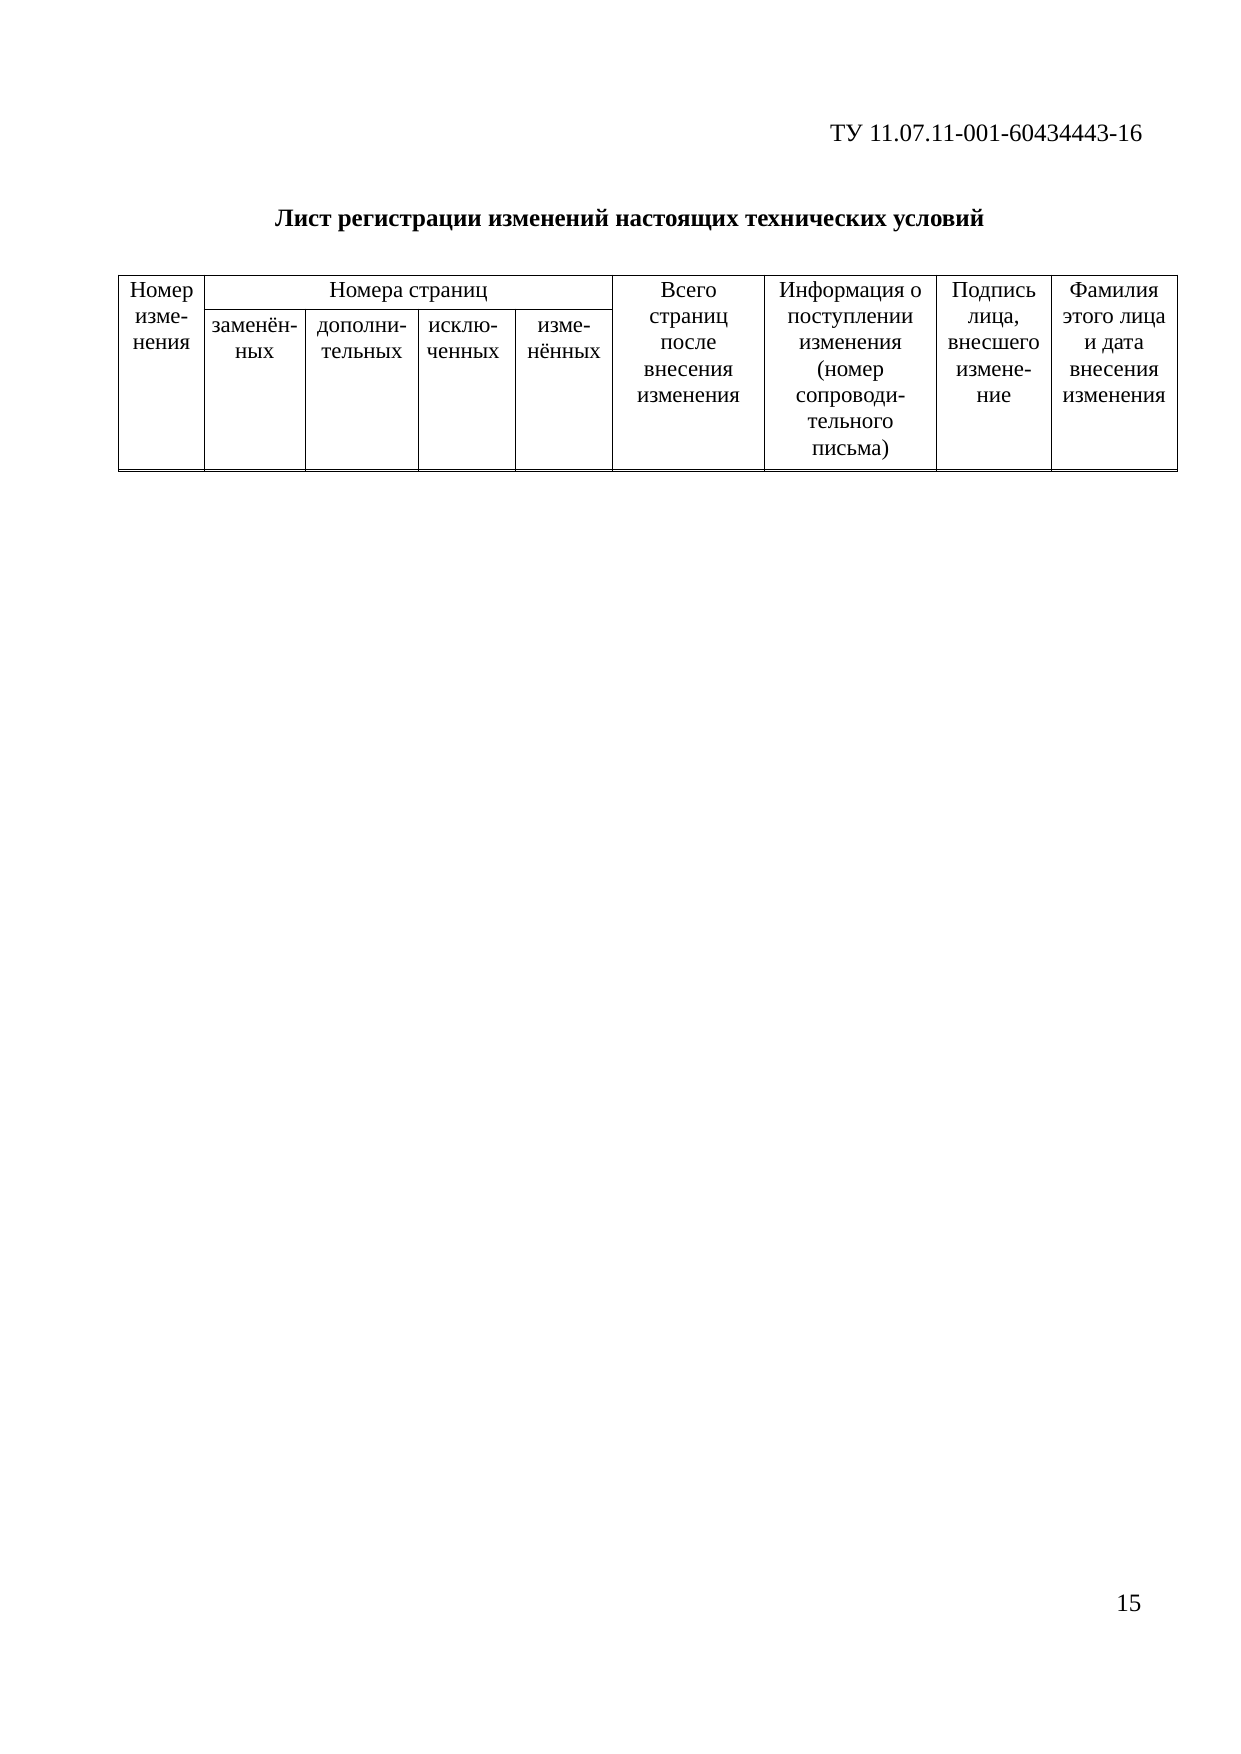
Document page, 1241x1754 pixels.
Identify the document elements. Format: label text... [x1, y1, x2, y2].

text ТУ 11.07.11-001-60434443-16 [118, 118, 1142, 147]
table_header Фамилия этого лица и дата внесения изменения [1052, 276, 1177, 469]
table_header Номера страниц [205, 276, 612, 308]
table_header Информация о поступлении изменения (номер сопроводи-тельного письма) [765, 276, 936, 469]
table_cell изме-нённых [516, 310, 612, 469]
table_header Номер изме-нения [119, 276, 204, 469]
table_cell заменён-ных [205, 310, 305, 469]
text 15 [118, 1588, 1141, 1617]
table_cell дополни-тельных [306, 310, 418, 469]
table_header Подпись лица, внесшего измене-ние [937, 276, 1051, 469]
subtitle Лист регистрации изменений настоящих технических условий [118, 203, 1141, 231]
table_cell исклю-ченных [419, 310, 515, 469]
table_header Всего страниц после внесения изменения [613, 276, 764, 469]
